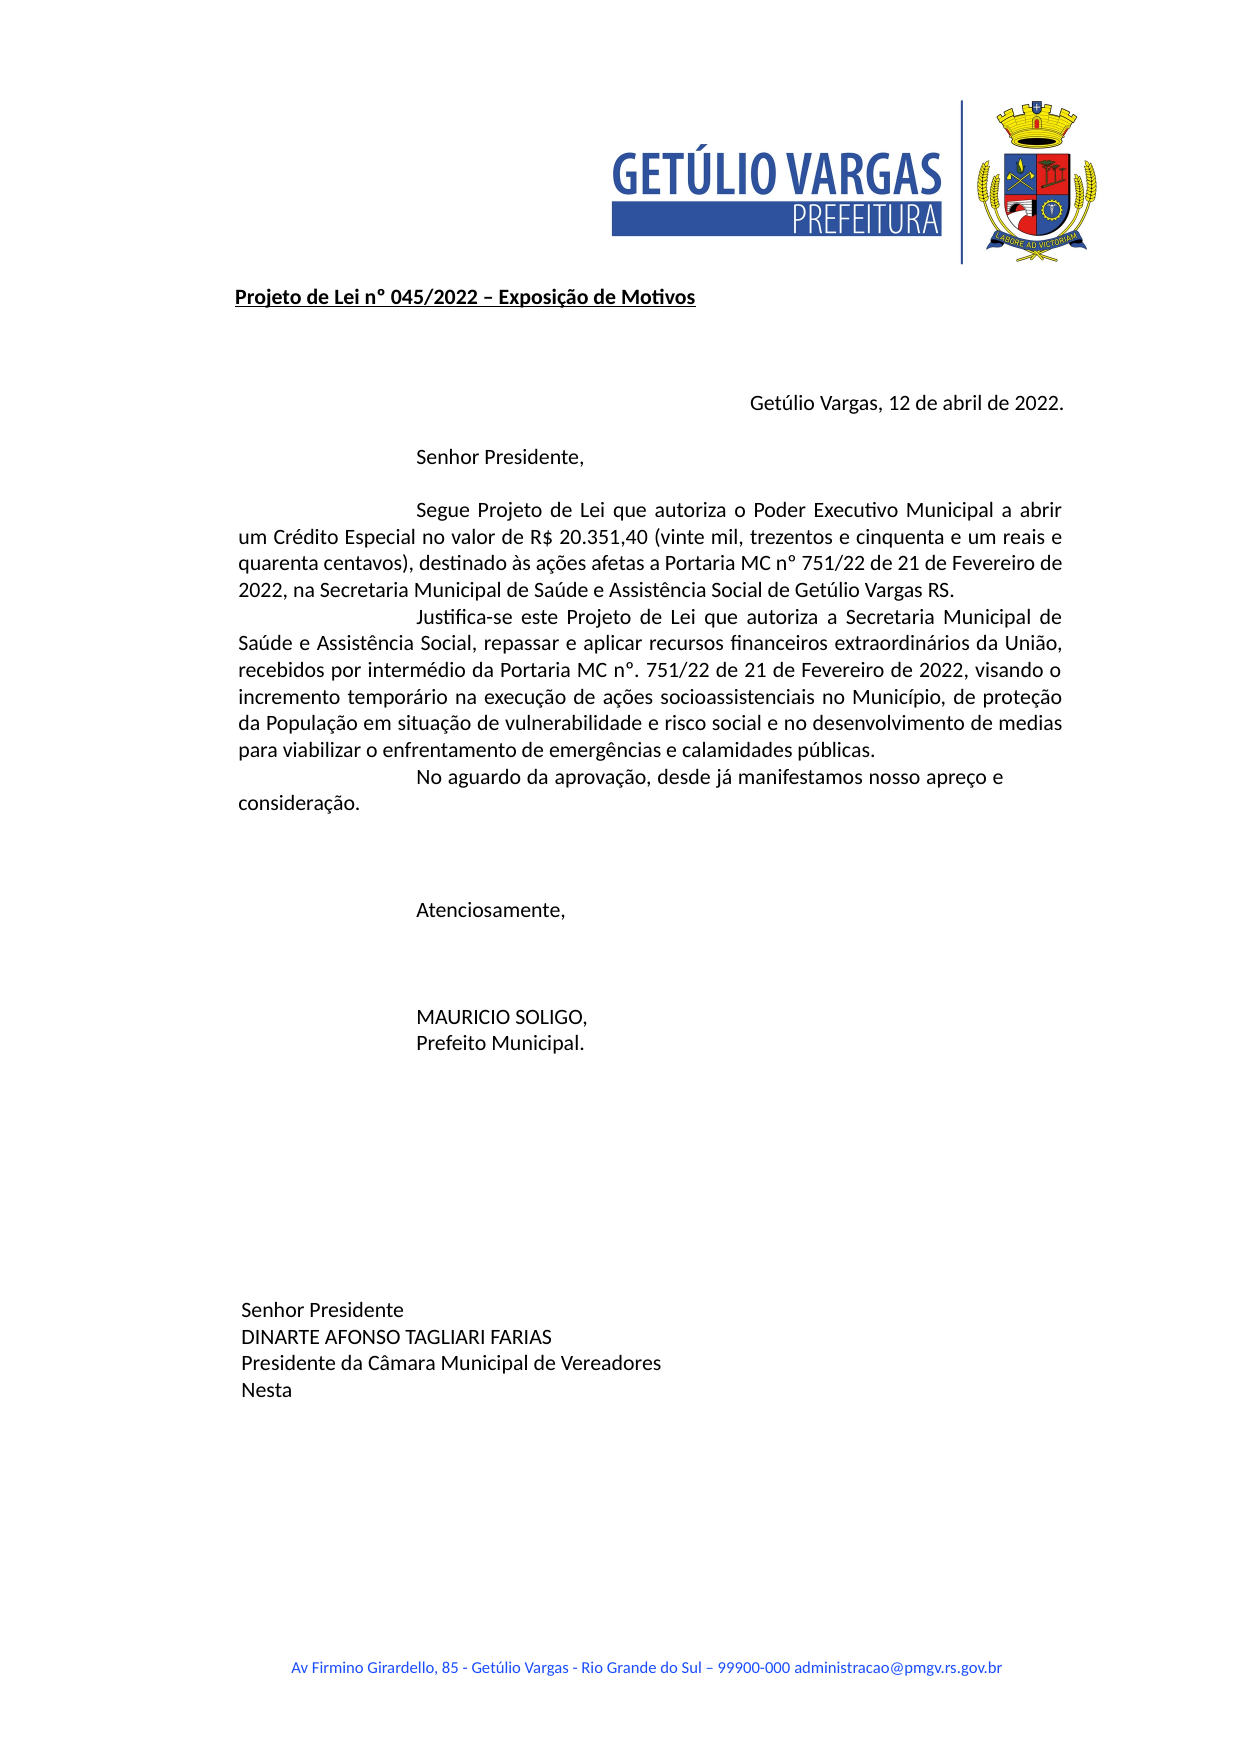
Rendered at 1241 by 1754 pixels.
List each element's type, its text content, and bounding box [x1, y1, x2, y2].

text Presidente da Câmara Municipal de Vereadores [241, 1349, 1004, 1376]
text DINARTE AFONSO TAGLIARI FARIAS [241, 1323, 1004, 1349]
text Senhor Presidente [241, 1296, 1004, 1323]
text MAURICIO SOLIGO, [238, 1003, 1004, 1029]
text Getúlio Vargas, 12 de abril de 2022. [295, 389, 1064, 416]
text Prefeito Municipal. [238, 1029, 1004, 1056]
text Atenciosamente, [238, 896, 1004, 923]
text Justifica-se este Projeto de Lei que autoriza a Secretaria Municipal de Saúde e Assistência Social, repassar e aplicar recursos financeiros extraordinários da União, recebidos por intermédio da Portaria MC nº. 751/22 de 21 de Fevereiro de 2022, visando o incremento temporário na execução de ações socioassistenciais no Município, de proteção da População em situação de vulnerabilidade e risco social e no desenvolvimento de medias para viabilizar o enfrentamento de emergências e calamidades públicas. [238, 603, 1063, 763]
text Senhor Presidente, [238, 443, 1004, 469]
text No aguardo da aprovação, desde já manifestamos nosso apreço e consideração. [238, 763, 1004, 816]
text Segue Projeto de Lei que autoriza o Poder Executivo Municipal a abrir um Crédito Especial no valor de R$ 20.351,40 (vinte mil, trezentos e cinquenta e um reais e quarenta centavos), destinado às ações afetas a Portaria MC nº 751/22 de 21 de Fevereiro de 2022, na Secretaria Municipal de Saúde e Assistência Social de Getúlio Vargas RS. [238, 496, 1063, 603]
text Projeto de Lei nº 045/2022 – Exposição de Motivos [235, 283, 1004, 309]
text Nesta [241, 1376, 1004, 1429]
